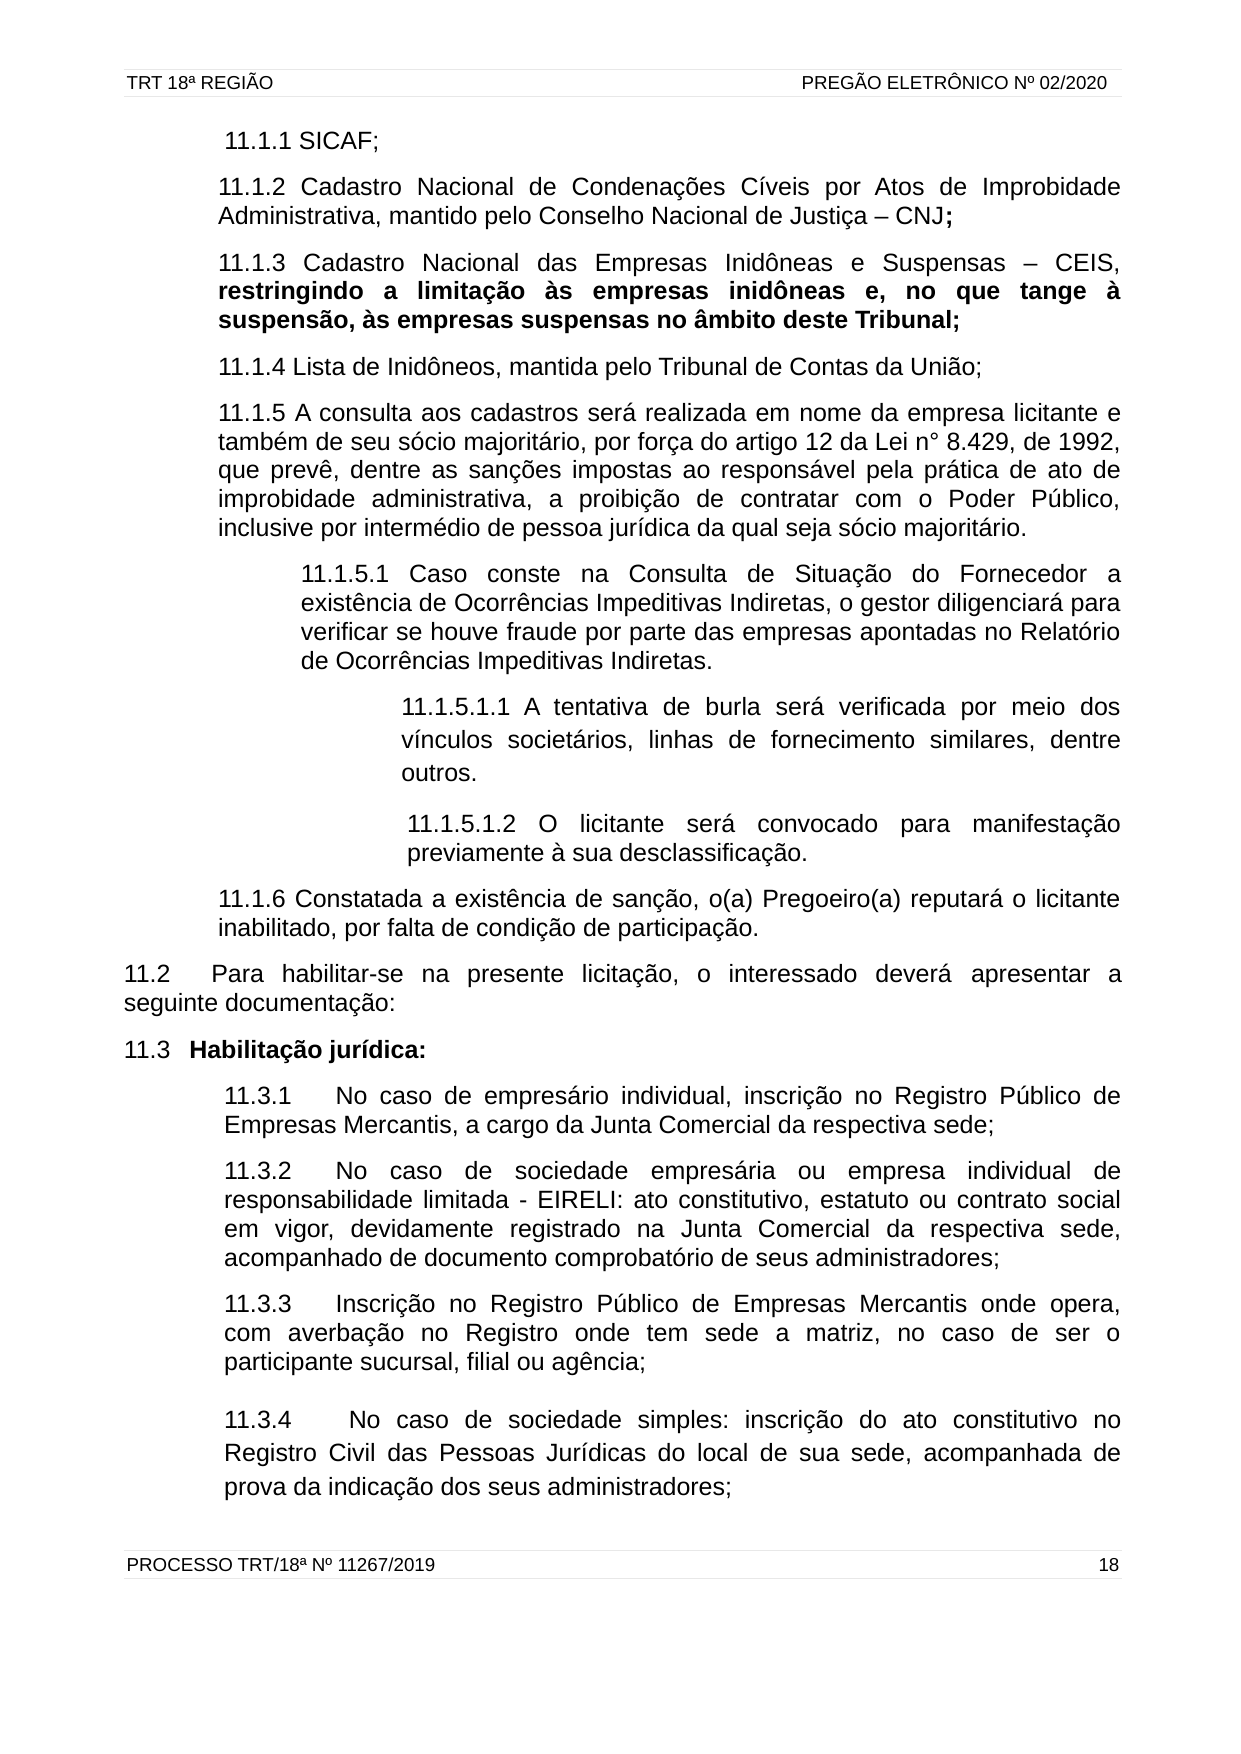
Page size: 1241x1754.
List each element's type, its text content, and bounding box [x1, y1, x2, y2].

text 11.1.4 Lista de Inidôneos, mantida pelo Tribunal de Contas da União; [218, 352, 1122, 380]
text 11.1.5.1 Caso conste na Consulta de Situação do Fornecedor a existência de Ocorrências Impeditivas Indiretas, o gestor diligenciará para verificar se houve fraude por parte das empresas apontadas no Relatório de Ocorrências Impeditivas Indiretas. [301, 559, 1122, 674]
text 11.1.3 Cadastro Nacional das Empresas Inidôneas e Suspensas – CEIS, restringindo a limitação às empresas inidôneas e, no que tange à suspensão, às empresas suspensas no âmbito deste Tribunal; [218, 248, 1122, 334]
text 11.2 Para habilitar-se na presente licitação, o interessado deverá apresentar a seguinte documentação: [123, 959, 1122, 1017]
text 11.1.5 A consulta aos cadastros será realizada em nome da empresa licitante e também de seu sócio majoritário, por força do artigo 12 da Lei n° 8.429, de 1992, que prevê, dentre as sanções impostas ao responsável pela prática de ato de improbidade administrativa, a proibição de contratar com o Poder Público, inclusive por intermédio de pessoa jurídica da qual seja sócio majoritário. [218, 398, 1122, 542]
list 11.3.4 No caso de sociedade simples: inscrição do ato constitutivo no Registro Civil das Pessoas Jurídicas do local de sua sede, acompanhada de prova da indicação dos seus administradores; [224, 1405, 1122, 1500]
text 11.3.1 No caso de empresário individual, inscrição no Registro Público de Empresas Mercantis, a cargo da Junta Comercial da respectiva sede; [224, 1081, 1122, 1138]
text 11.1.1 SICAF; [123, 126, 1122, 155]
text 11.3.2 No caso de sociedade empresária ou empresa individual de responsabilidade limitada - EIRELI: ato constitutivo, estatuto ou contrato social em vigor, devidamente registrado na Junta Comercial da respectiva sede, acompanhado de documento comprobatório de seus administradores; [224, 1156, 1122, 1271]
text 11.3 Habilitação jurídica: [123, 1034, 1122, 1063]
text 11.3.3 Inscrição no Registro Público de Empresas Mercantis onde opera, com averbação no Registro onde tem sede a matriz, no caso de ser o participante sucursal, filial ou agência; [224, 1289, 1122, 1375]
text 11.1.6 Constatada a existência de sanção, o(a) Pregoeiro(a) reputará o licitante inabilitado, por falta de condição de participação. [218, 884, 1122, 942]
list 11.1.5.1.1 A tentativa de burla será verificada por meio dos vínculos societários, linhas de fornecimento similares, dentre outros. [401, 692, 1122, 787]
text 11.1.2 Cadastro Nacional de Condenações Cíveis por Atos de Improbidade Administrativa, mantido pelo Conselho Nacional de Justiça – CNJ; [218, 172, 1122, 230]
text 11.1.5.1.2 O licitante será convocado para manifestação previamente à sua desclassificação. [407, 809, 1122, 866]
